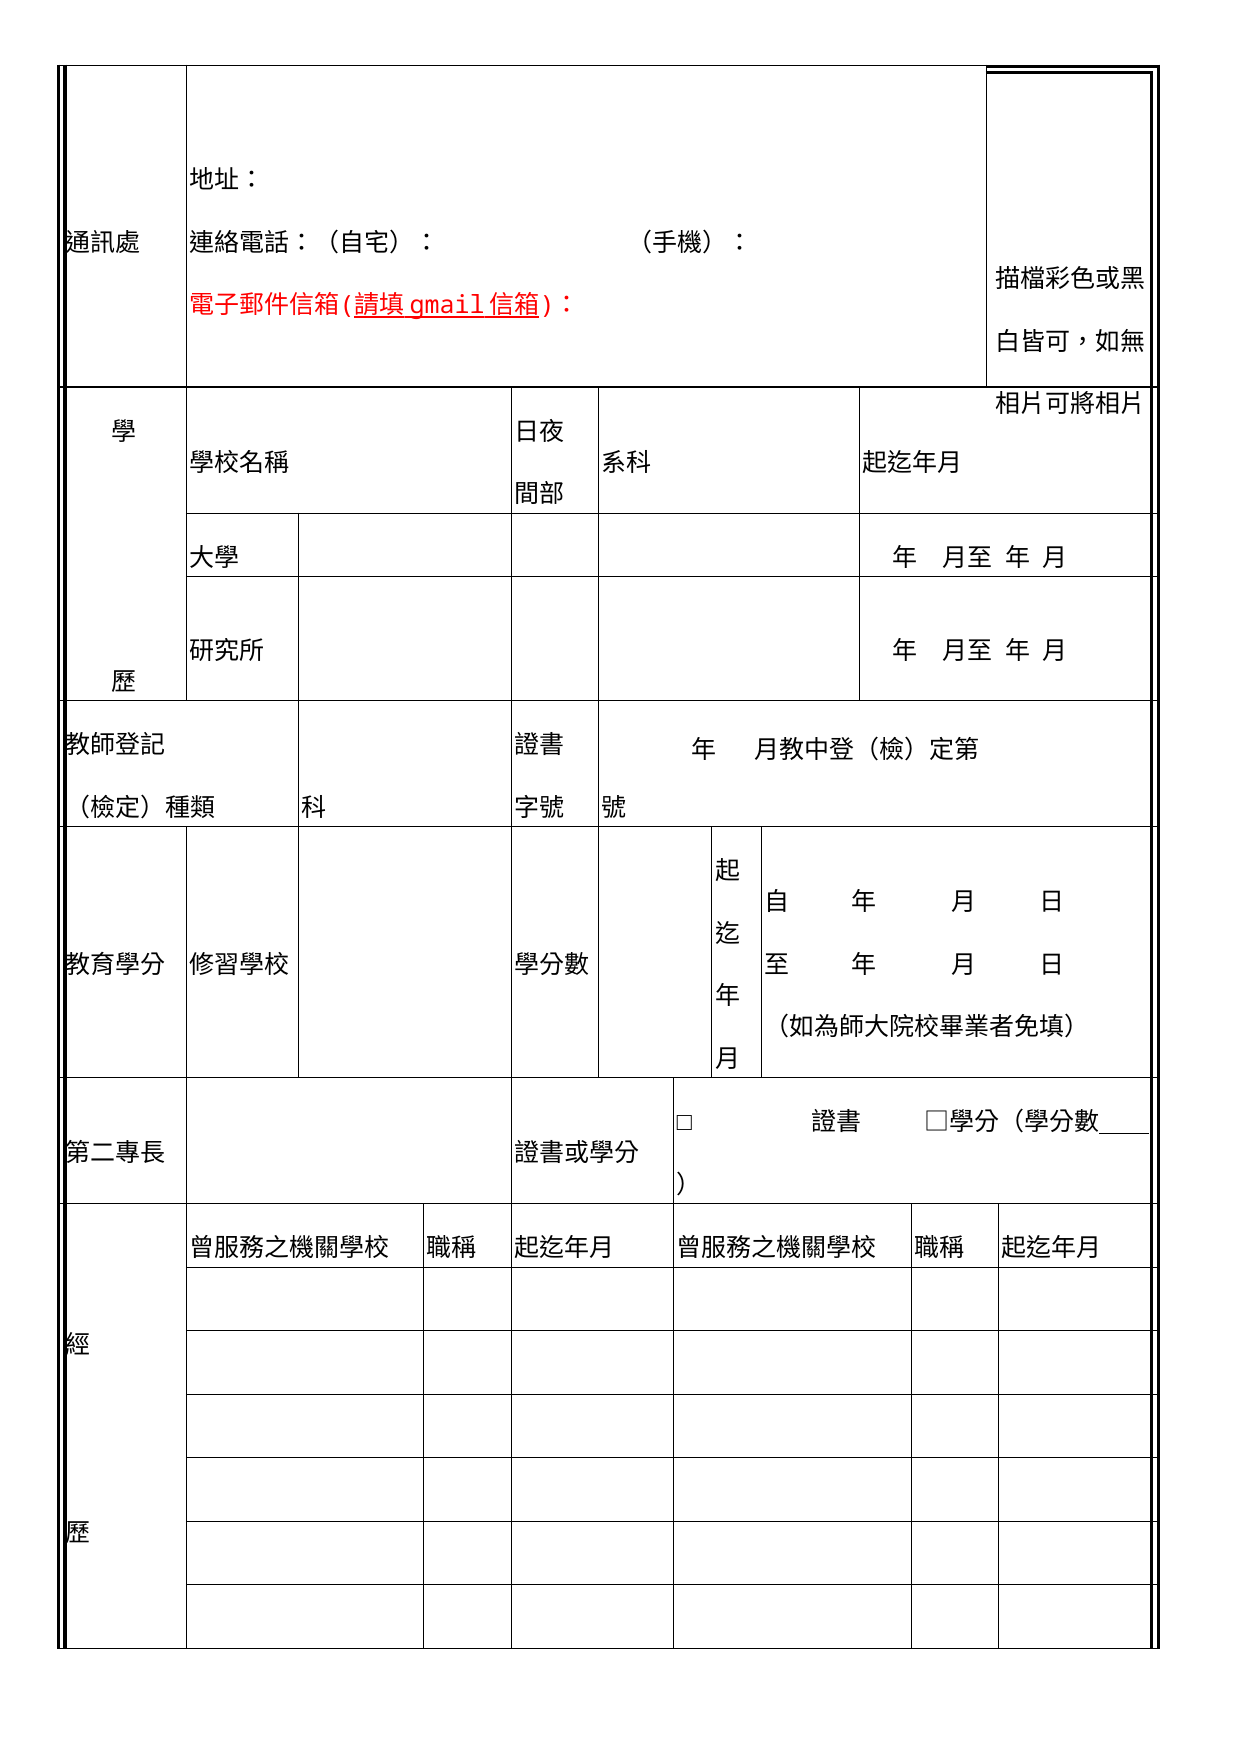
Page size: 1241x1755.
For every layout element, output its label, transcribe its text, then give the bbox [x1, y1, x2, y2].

table_cell [912, 1458, 998, 1521]
table_cell [674, 1458, 911, 1521]
table_cell [187, 1458, 423, 1521]
table_cell [187, 1268, 423, 1330]
table_cell [512, 1268, 673, 1330]
table_cell [674, 1585, 911, 1648]
table_cell [187, 1331, 423, 1394]
table_cell 教師登記 （檢定）種類 [67, 701, 298, 826]
table_cell 證書 字號 [512, 701, 598, 826]
table_cell [299, 514, 511, 576]
table_cell [512, 1458, 673, 1521]
table_cell 修習學校 [187, 827, 298, 1077]
table_cell 職稱 [912, 1204, 998, 1267]
table_cell [512, 1395, 673, 1457]
table_cell [424, 1331, 511, 1394]
table_cell [187, 1585, 423, 1648]
table_cell [599, 514, 859, 576]
table_cell 起迄 年月 [712, 827, 761, 1077]
table_cell 起迄年月 [860, 388, 1150, 512]
table_cell 證書或學分 [512, 1078, 673, 1203]
table_cell 年 月教中登（檢）定第 號 [599, 701, 1150, 826]
table_cell 研究所 [187, 577, 298, 700]
table_cell 年 月至 年 月 [860, 514, 1150, 576]
table_cell [912, 1522, 998, 1584]
table_cell 科 [299, 701, 511, 826]
table_cell [674, 1331, 911, 1394]
table_cell [424, 1268, 511, 1330]
table_cell [912, 1395, 998, 1457]
table_cell [599, 827, 711, 1077]
table_cell [912, 1331, 998, 1394]
table_cell [912, 1585, 998, 1648]
table_cell [187, 1078, 511, 1203]
table_cell 自 年 月 日 至 年 月 日 （如為師大院校畢業者免填） [762, 827, 1150, 1077]
table_cell 第二專長 [67, 1078, 186, 1203]
table_cell [674, 1522, 911, 1584]
table_cell 經 歷 [67, 1204, 186, 1648]
table_cell [912, 1268, 998, 1330]
table_cell [512, 1522, 673, 1584]
table_cell [599, 577, 859, 700]
table_cell 學校名稱 [187, 388, 511, 512]
table_cell [299, 577, 511, 700]
table_cell 學 歷 [67, 388, 186, 700]
table_cell [999, 1395, 1150, 1457]
table_cell [999, 1522, 1150, 1584]
table_cell 起迄年月 [512, 1204, 673, 1267]
table_cell [424, 1522, 511, 1584]
table_cell [999, 1331, 1150, 1394]
table_cell 系科 [599, 388, 859, 512]
table_cell 曾服務之機關學校 [674, 1204, 911, 1267]
table_cell [999, 1268, 1150, 1330]
table_cell [512, 577, 598, 700]
table_cell 相片 (可以使用掃描檔彩色或黑白皆可，如無相片可將相片檔複製至本欄即可免附) [987, 68, 1155, 386]
table_cell □ 證書 □學分（學分數 ） [674, 1078, 1150, 1203]
table_cell [424, 1458, 511, 1521]
table_cell 學分數 [512, 827, 598, 1077]
table_cell [512, 514, 598, 576]
table_cell 起迄年月 [999, 1204, 1150, 1267]
table_cell [999, 1585, 1150, 1648]
table_cell [424, 1395, 511, 1457]
table_cell [187, 1395, 423, 1457]
table_cell [674, 1268, 911, 1330]
table_cell [674, 1395, 911, 1457]
table_cell 曾服務之機關學校 [187, 1204, 423, 1267]
table_cell 相片 (可以使用掃描檔彩色或黑白皆可，如無相片可將相片檔複製至本欄即可免附) [987, 74, 1150, 386]
table_cell 年 月至 年 月 [860, 577, 1150, 700]
table_cell 通訊處 [67, 66, 186, 386]
table_cell [187, 1522, 423, 1584]
table_cell [999, 1458, 1150, 1521]
table_cell [299, 827, 511, 1077]
table_cell [512, 1331, 673, 1394]
table_cell 職稱 [424, 1204, 511, 1267]
table_cell 教育學分 [67, 827, 186, 1077]
table_cell 日夜 間部 [512, 388, 598, 512]
table_cell 大學 [187, 514, 298, 576]
table_cell [424, 1585, 511, 1648]
table_cell 地址： 連絡電話：（自宅）： （手機）： 電子郵件信箱(請填gmail信箱)： [187, 66, 986, 386]
table_cell [512, 1585, 673, 1648]
